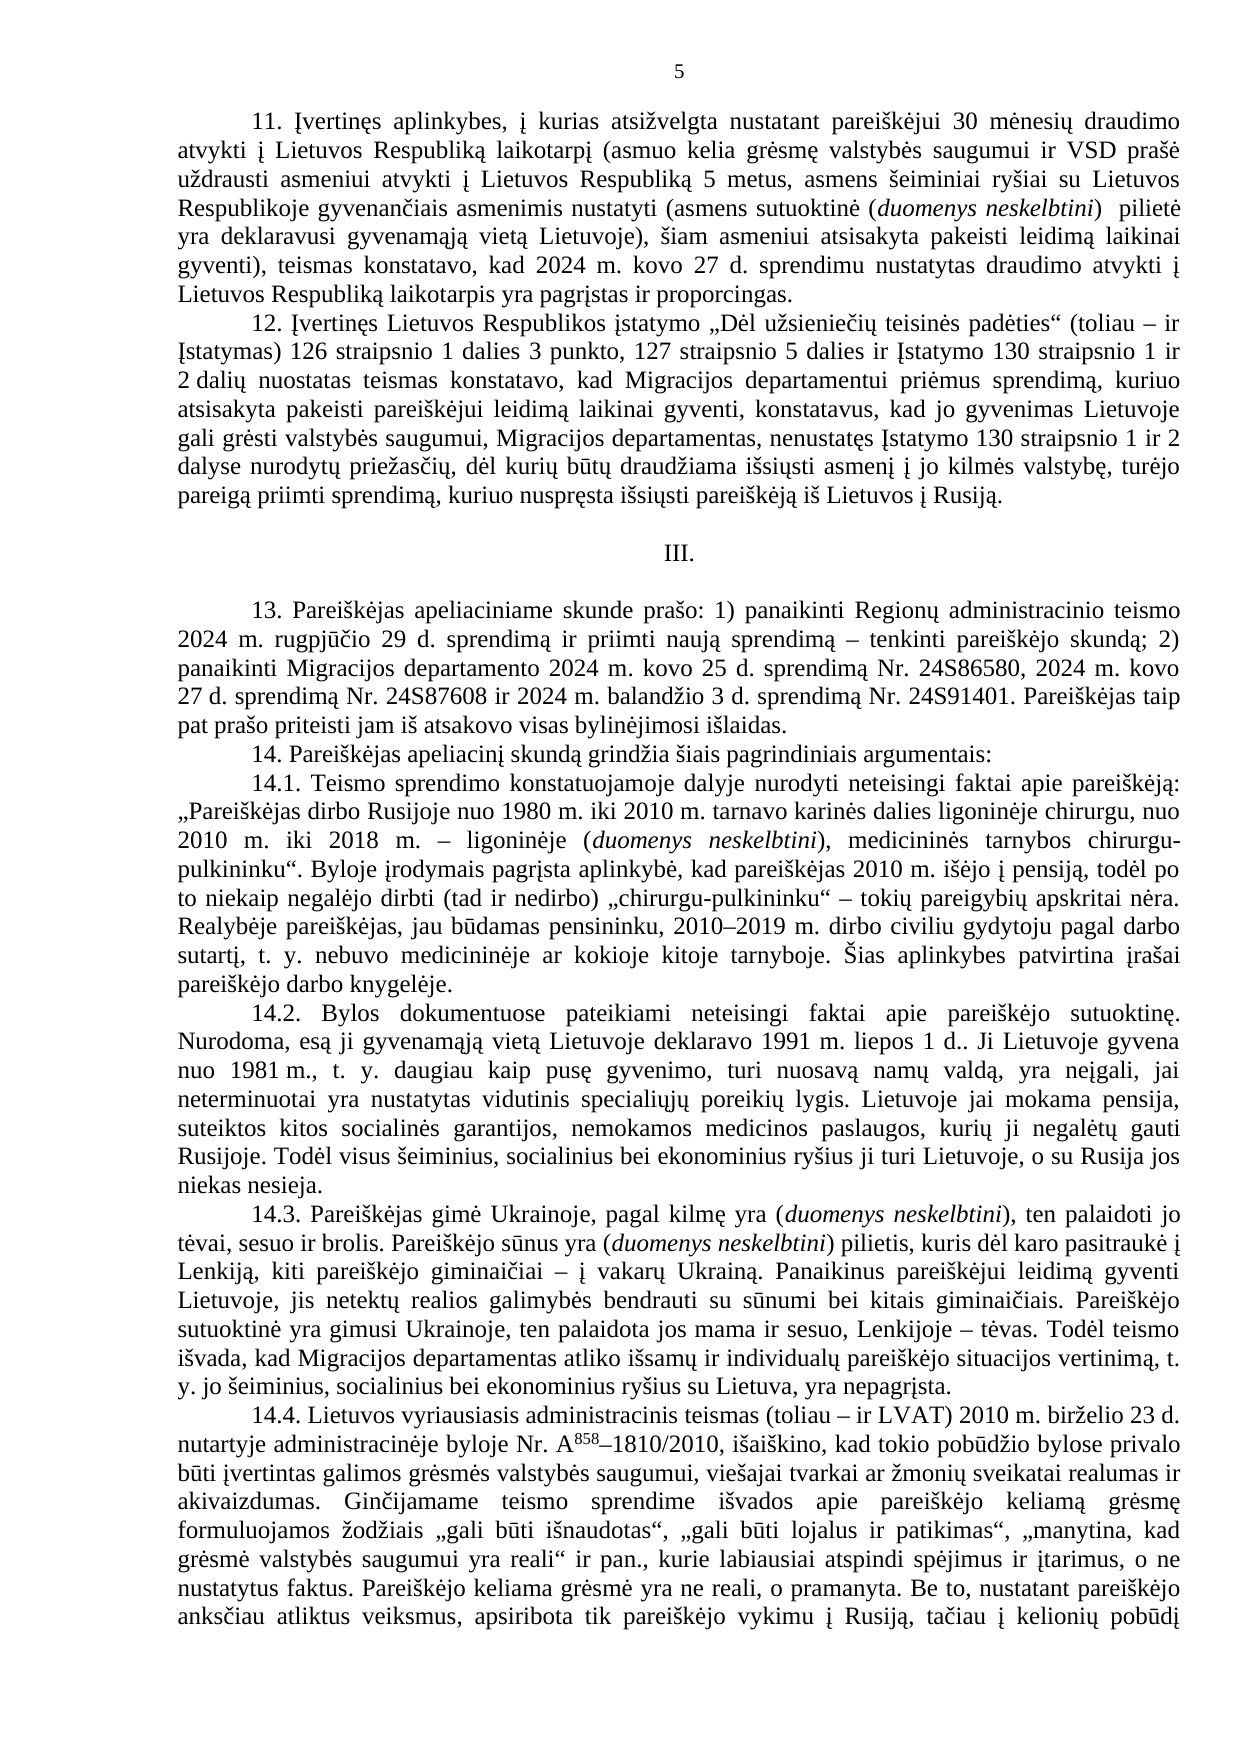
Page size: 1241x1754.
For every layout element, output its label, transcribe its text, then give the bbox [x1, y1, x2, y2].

text 13. Pareiškėjas apeliaciniame skunde prašo: 1) panaikinti Regionų administracinio teismo 2024 m. rugpjūčio 29 d. sprendimą ir priimti naują sprendimą – tenkinti pareiškėjo skundą; 2) panaikinti Migracijos departamento 2024 m. kovo 25 d. sprendimą Nr. 24S86580, 2024 m. kovo 27 d. sprendimą Nr. 24S87608 ir 2024 m. balandžio 3 d. sprendimą Nr. 24S91401. Pareiškėjas taip pat prašo priteisti jam iš atsakovo visas bylinėjimosi išlaidas. [177, 595, 1181, 739]
text 14.4. Lietuvos vyriausiasis administracinis teismas (toliau – ir LVAT) 2010 m. birželio 23 d. nutartyje administracinėje byloje Nr. A858–1810/2010, išaiškino, kad tokio pobūdžio bylose privalo būti įvertintas galimos grėsmės valstybės saugumui, viešajai tvarkai ar žmonių sveikatai realumas ir akivaizdumas. Ginčijamame teismo sprendime išvados apie pareiškėjo keliamą grėsmę formuluojamos žodžiais „gali būti išnaudotas“, „gali būti lojalus ir patikimas“, „manytina, kad grėsmė valstybės saugumui yra reali“ ir pan., kurie labiausiai atspindi spėjimus ir įtarimus, o ne nustatytus faktus. Pareiškėjo keliama grėsmė yra ne reali, o pramanyta. Be to, nustatant pareiškėjo anksčiau atliktus veiksmus, apsiribota tik pareiškėjo vykimu į Rusiją, tačiau į kelionių pobūdį [177, 1400, 1181, 1630]
text 14.2. Bylos dokumentuose pateikiami neteisingi faktai apie pareiškėjo sutuoktinę. Nurodoma, esą ji gyvenamąją vietą Lietuvoje deklaravo 1991 m. liepos 1 d.. Ji Lietuvoje gyvena nuo 1981 m., t. y. daugiau kaip pusę gyvenimo, turi nuosavą namų valdą, yra neįgali, jai neterminuotai yra nustatytas vidutinis specialiųjų poreikių lygis. Lietuvoje jai mokama pensija, suteiktos kitos socialinės garantijos, nemokamos medicinos paslaugos, kurių ji negalėtų gauti Rusijoje. Todėl visus šeiminius, socialinius bei ekonominius ryšius ji turi Lietuvoje, o su Rusija jos niekas nesieja. [177, 998, 1181, 1199]
text 14.3. Pareiškėjas gimė Ukrainoje, pagal kilmę yra (duomenys neskelbtini), ten palaidoti jo tėvai, sesuo ir brolis. Pareiškėjo sūnus yra (duomenys neskelbtini) pilietis, kuris dėl karo pasitraukė į Lenkiją, kiti pareiškėjo giminaičiai – į vakarų Ukrainą. Panaikinus pareiškėjui leidimą gyventi Lietuvoje, jis netektų realios galimybės bendrauti su sūnumi bei kitais giminaičiais. Pareiškėjo sutuoktinė yra gimusi Ukrainoje, ten palaidota jos mama ir sesuo, Lenkijoje – tėvas. Todėl teismo išvada, kad Migracijos departamentas atliko išsamų ir individualų pareiškėjo situacijos vertinimą, t. y. jo šeiminius, socialinius bei ekonominius ryšius su Lietuva, yra nepagrįsta. [177, 1199, 1181, 1400]
text 14. Pareiškėjas apeliacinį skundą grindžia šiais pagrindiniais argumentais: [177, 739, 1181, 768]
text 12. Įvertinęs Lietuvos Respublikos įstatymo „Dėl užsieniečių teisinės padėties“ (toliau – ir Įstatymas) 126 straipsnio 1 dalies 3 punkto, 127 straipsnio 5 dalies ir Įstatymo 130 straipsnio 1 ir 2 dalių nuostatas teismas konstatavo, kad Migracijos departamentui priėmus sprendimą, kuriuo atsisakyta pakeisti pareiškėjui leidimą laikinai gyventi, konstatavus, kad jo gyvenimas Lietuvoje gali grėsti valstybės saugumui, Migracijos departamentas, nenustatęs Įstatymo 130 straipsnio 1 ir 2 dalyse nurodytų priežasčių, dėl kurių būtų draudžiama išsiųsti asmenį į jo kilmės valstybę, turėjo pareigą priimti sprendimą, kuriuo nuspręsta išsiųsti pareiškėją iš Lietuvos į Rusiją. [177, 308, 1181, 509]
text 11. Įvertinęs aplinkybes, į kurias atsižvelgta nustatant pareiškėjui 30 mėnesių draudimo atvykti į Lietuvos Respubliką laikotarpį (asmuo kelia grėsmę valstybės saugumui ir VSD prašė uždrausti asmeniui atvykti į Lietuvos Respubliką 5 metus, asmens šeiminiai ryšiai su Lietuvos Respublikoje gyvenančiais asmenimis nustatyti (asmens sutuoktinė (duomenys neskelbtini) pilietė yra deklaravusi gyvenamąją vietą Lietuvoje), šiam asmeniui atsisakyta pakeisti leidimą laikinai gyventi), teismas konstatavo, kad 2024 m. kovo 27 d. sprendimu nustatytas draudimo atvykti į Lietuvos Respubliką laikotarpis yra pagrįstas ir proporcingas. [177, 106, 1181, 308]
text 14.1. Teismo sprendimo konstatuojamoje dalyje nurodyti neteisingi faktai apie pareiškėją: „Pareiškėjas dirbo Rusijoje nuo 1980 m. iki 2010 m. tarnavo karinės dalies ligoninėje chirurgu, nuo 2010 m. iki 2018 m. – ligoninėje (duomenys neskelbtini), medicininės tarnybos chirurgu-pulkininku“. Byloje įrodymais pagrįsta aplinkybė, kad pareiškėjas 2010 m. išėjo į pensiją, todėl po to niekaip negalėjo dirbti (tad ir nedirbo) „chirurgu-pulkininku“ – tokių pareigybių apskritai nėra. Realybėje pareiškėjas, jau būdamas pensininku, 2010–2019 m. dirbo civiliu gydytoju pagal darbo sutartį, t. y. nebuvo medicininėje ar kokioje kitoje tarnyboje. Šias aplinkybes patvirtina įrašai pareiškėjo darbo knygelėje. [177, 768, 1181, 998]
text III. [177, 538, 1181, 566]
